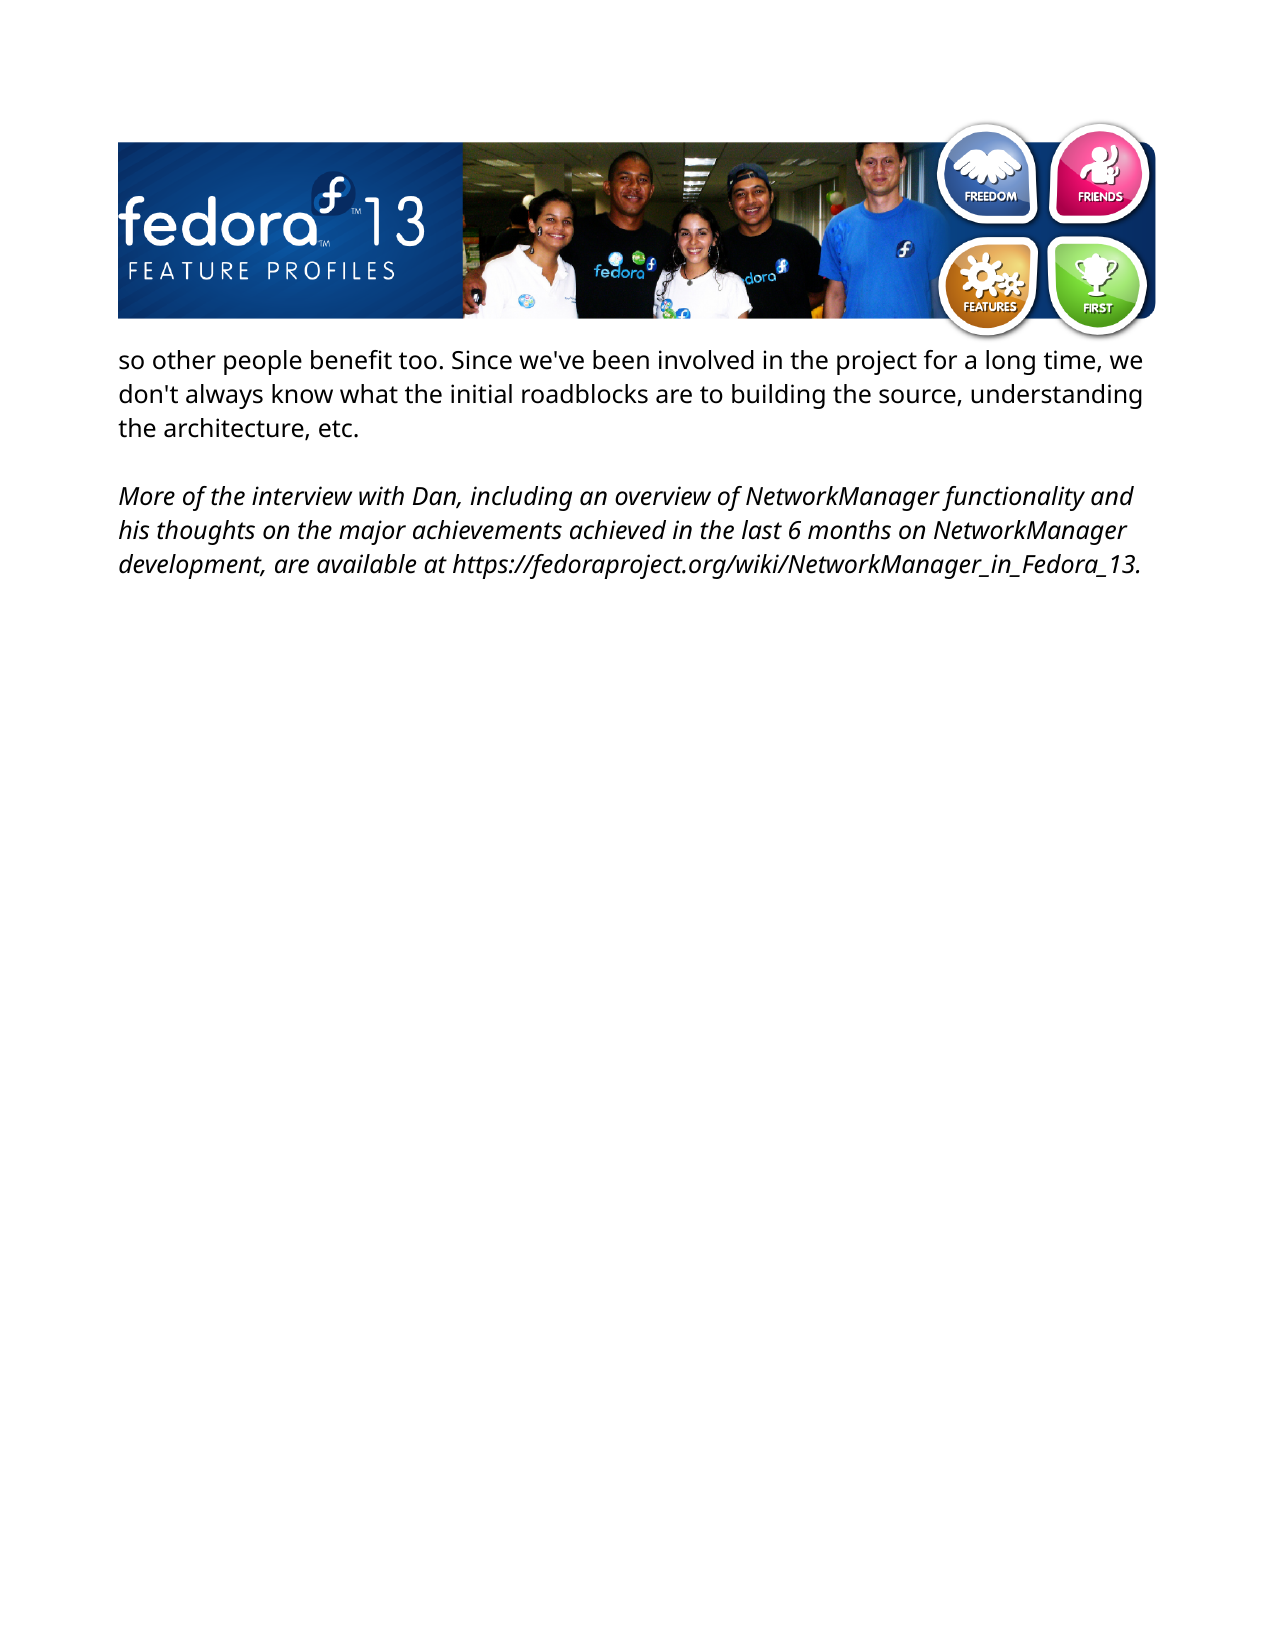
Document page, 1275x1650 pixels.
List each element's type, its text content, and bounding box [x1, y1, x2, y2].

text More of the interview with Dan, including an overview of NetworkManager functionality and his thoughts on the major achievements achieved in the last 6 months on NetworkManager development, are available at https://fedoraproject.org/wiki/NetworkManager_in_Fedora_13. [118, 479, 1157, 581]
text so other people benefit too. Since we've been involved in the project for a long time, we don't always know what the initial roadblocks are to building the source, understanding the architecture, etc. [118, 343, 1157, 445]
picture [118, 118, 1157, 343]
